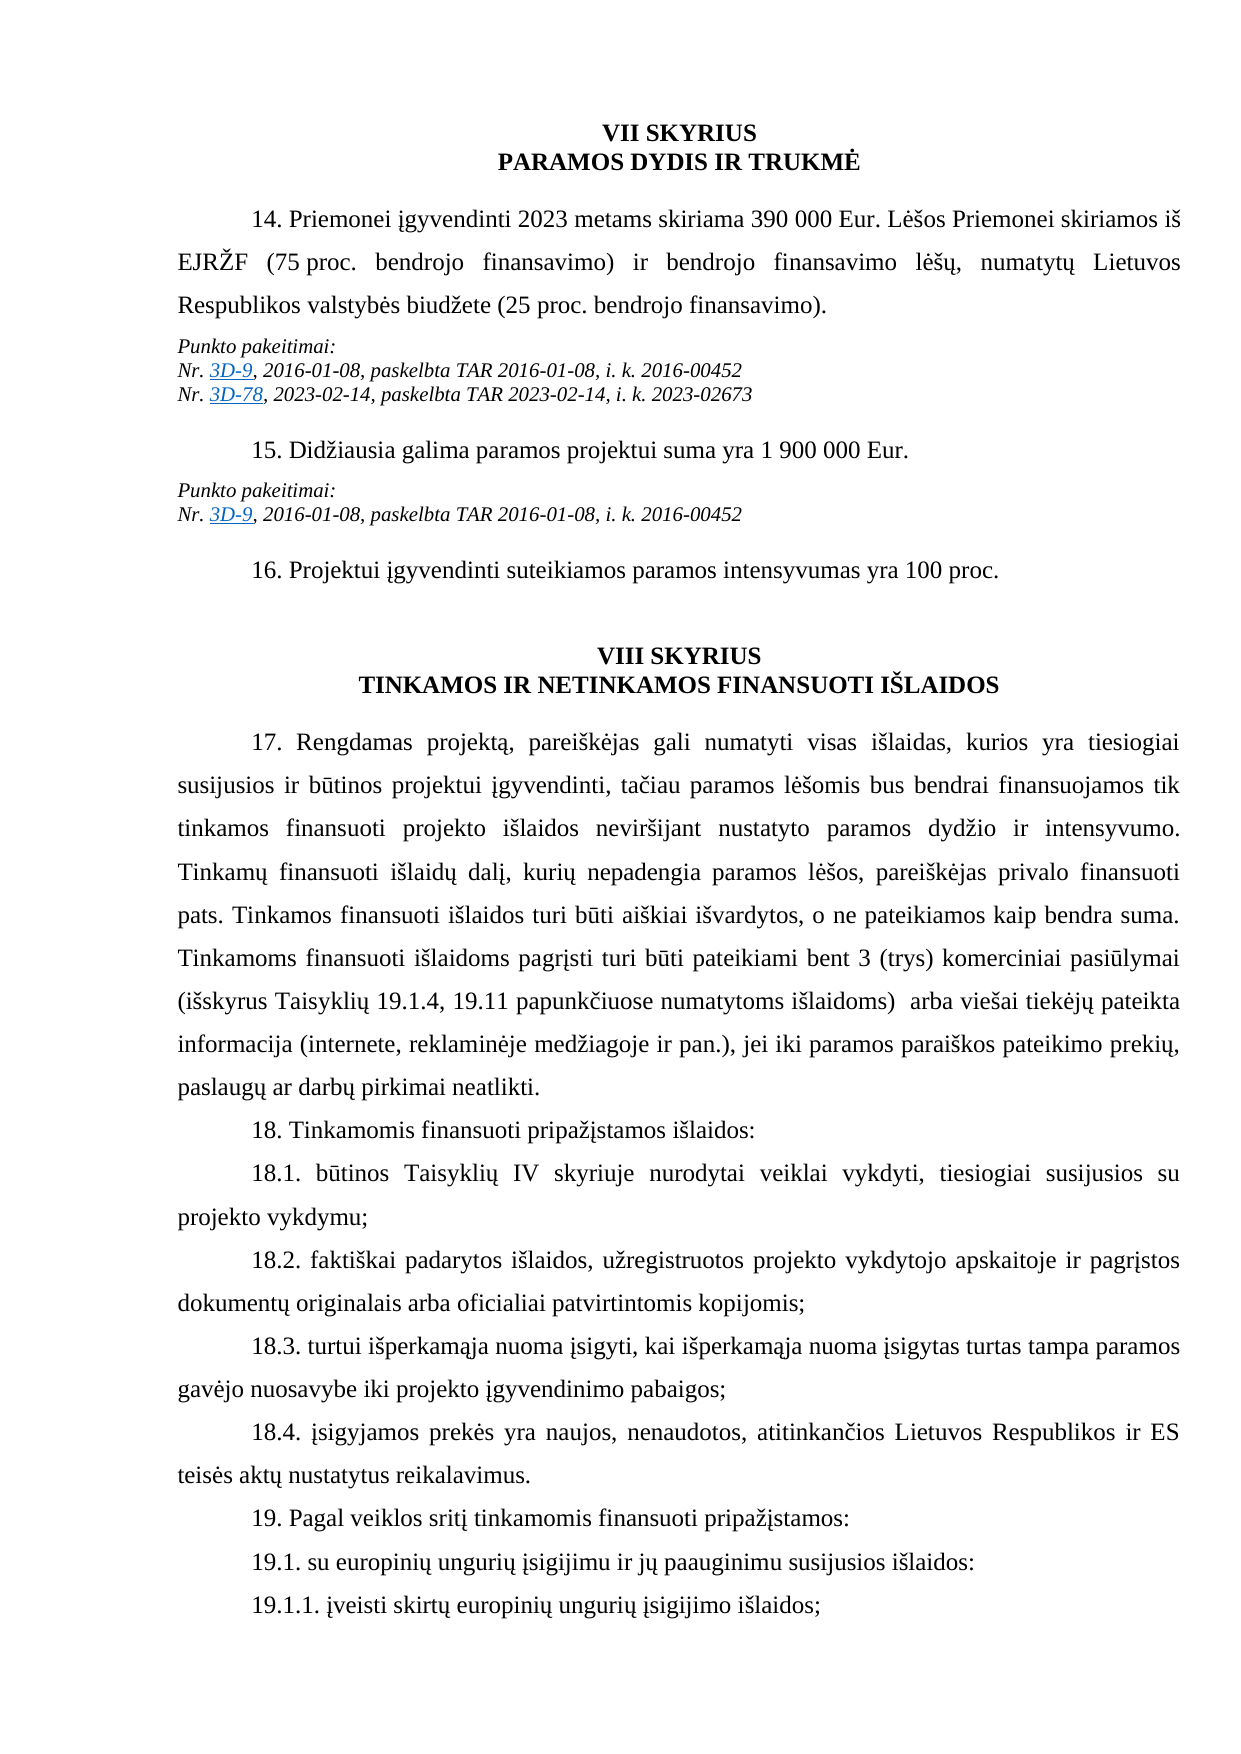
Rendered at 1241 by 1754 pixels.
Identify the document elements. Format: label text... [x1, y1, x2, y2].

text 18.1. būtinos Taisyklių IV skyriuje nurodytai veiklai vykdyti, tiesiogiai susijusios su projekto vykdymu; [177, 1158, 1181, 1230]
text VIII SKYRIUS [177, 641, 1181, 670]
text TINKAMOS IR NETINKAMOS FINANSUOTI IŠLAIDOS [177, 670, 1181, 698]
text 18. Tinkamomis finansuoti pripažįstamos išlaidos: [177, 1115, 1181, 1144]
text 18.2. faktiškai padarytos išlaidos, užregistruotos projekto vykdytojo apskaitoje ir pagrįstos dokumentų originalais arba oficialiai patvirtintomis kopijomis; [177, 1245, 1181, 1317]
text 16. Projektui įgyvendinti suteikiamos paramos intensyvumas yra 100 proc. [177, 555, 1181, 583]
text 18.4. įsigyjamos prekės yra naujos, nenaudotos, atitinkančios Lietuvos Respublikos ir ES teisės aktų nustatytus reikalavimus. [177, 1417, 1181, 1489]
text Nr. 3D-78, 2023-02-14, paskelbta TAR 2023-02-14, i. k. 2023-02673 [177, 382, 1181, 406]
text 14. Priemonei įgyvendinti 2023 metams skiriama 390 000 Eur. Lėšos Priemonei skiriamos iš EJRŽF (75 proc. bendrojo finansavimo) ir bendrojo finansavimo lėšų, numatytų Lietuvos Respublikos valstybės biudžete (25 proc. bendrojo finansavimo). [177, 204, 1181, 319]
text PARAMOS DYDIS IR TRUKMĖ [177, 147, 1181, 176]
text Punkto pakeitimai: [177, 478, 1181, 502]
text 15. Didžiausia galima paramos projektui suma yra 1 900 000 Eur. [177, 435, 1181, 463]
text 19.1.1. įveisti skirtų europinių ungurių įsigijimo išlaidos; [177, 1590, 1181, 1618]
text VII SKYRIUS [177, 118, 1181, 147]
text 19. Pagal veiklos sritį tinkamomis finansuoti pripažįstamos: [177, 1503, 1181, 1532]
text Nr. 3D-9, 2016-01-08, paskelbta TAR 2016-01-08, i. k. 2016-00452 [177, 502, 1181, 526]
text 18.3. turtui išperkamąja nuoma įsigyti, kai išperkamąja nuoma įsigytas turtas tampa paramos gavėjo nuosavybe iki projekto įgyvendinimo pabaigos; [177, 1331, 1181, 1403]
text 17. Rengdamas projektą, pareiškėjas gali numatyti visas išlaidas, kurios yra tiesiogiai susijusios ir būtinos projektui įgyvendinti, tačiau paramos lėšomis bus bendrai finansuojamos tik tinkamos finansuoti projekto išlaidos neviršijant nustatyto paramos dydžio ir intensyvumo. Tinkamų finansuoti išlaidų dalį, kurių nepadengia paramos lėšos, pareiškėjas privalo finansuoti pats. Tinkamos finansuoti išlaidos turi būti aiškiai išvardytos, o ne pateikiamos kaip bendra suma. Tinkamoms finansuoti išlaidoms pagrįsti turi būti pateikiami bent 3 (trys) komerciniai pasiūlymai (išskyrus Taisyklių 19.1.4, 19.11 papunkčiuose numatytoms išlaidoms) arba viešai tiekėjų pateikta informacija (internete, reklaminėje medžiagoje ir pan.), jei iki paramos paraiškos pateikimo prekių, paslaugų ar darbų pirkimai neatlikti. [177, 727, 1181, 1101]
text Punkto pakeitimai: [177, 334, 1181, 358]
text Nr. 3D-9, 2016-01-08, paskelbta TAR 2016-01-08, i. k. 2016-00452 [177, 358, 1181, 382]
text 19.1. su europinių ungurių įsigijimu ir jų paauginimu susijusios išlaidos: [177, 1547, 1181, 1575]
